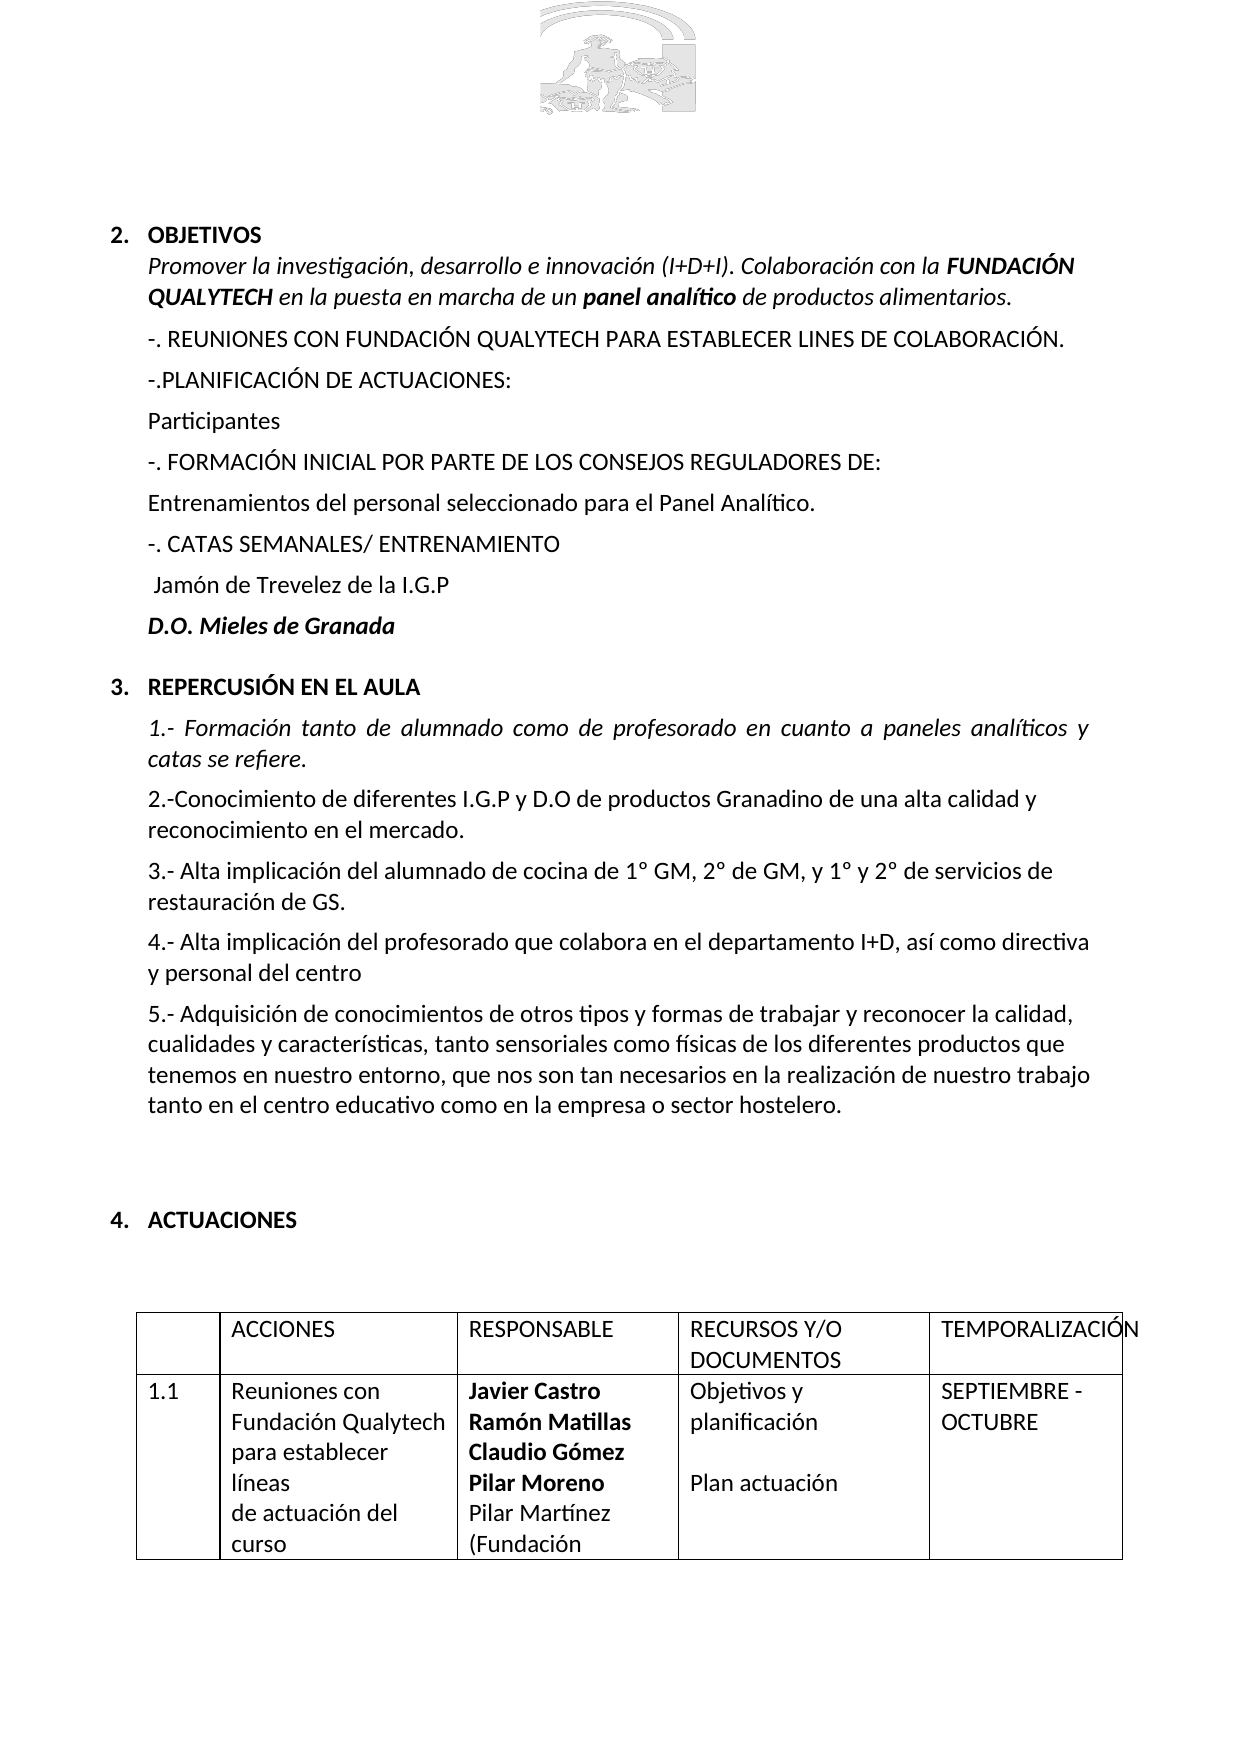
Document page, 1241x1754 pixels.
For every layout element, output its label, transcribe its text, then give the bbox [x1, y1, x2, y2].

list REPERCUSIÓN EN EL AULA [110, 671, 1092, 702]
table_cell Reuniones con Fundación Qualytech para establecer líneas de actuación del curso [221, 1375, 231, 1558]
list ACTUACIONES [110, 1204, 1092, 1234]
text -. REUNIONES CON FUNDACIÓN QUALYTECH PARA ESTABLECER LINES DE COLABORACIÓN. [148, 324, 1092, 354]
table_cell Objetivos y planificación Plan actuación [918, 1375, 929, 1558]
text 1.- Formación tanto de alumnado como de profesorado en cuanto a paneles analíticos y catas se refiere. [148, 712, 1092, 773]
text Entrenamientos del personal seleccionado para el Panel Analítico. [148, 487, 1092, 518]
text 3.- Alta implicación del alumnado de cocina de 1º GM, 2º de GM, y 1º y 2º de servicios de restauración de GS. [148, 855, 1092, 916]
table_header ACCIONES [221, 1313, 457, 1374]
picture [540, 0, 700, 115]
table_cell SEPTIEMBRE -OCTUBRE [930, 1375, 1122, 1558]
text -. FORMACIÓN INICIAL POR PARTE DE LOS CONSEJOS REGULADORES DE: [148, 446, 1092, 477]
text D.O. Mieles de Granada [148, 610, 1092, 641]
list OBJETIVOS [110, 219, 1092, 250]
table_cell Javier Castro Ramón Matillas Claudio Gómez Pilar Moreno Pilar Martínez (Fundación Qualytech) [667, 1375, 678, 1558]
text Jamón de Trevelez de la I.G.P [148, 569, 1092, 600]
text 5.- Adquisición de conocimientos de otros tipos y formas de trabajar y reconocer la calidad, cualidades y características, tanto sensoriales como físicas de los diferentes productos que tenemos en nuestro entorno, que nos son tan necesarios en la realización de nuestro trabajo tanto en el centro educativo como en la empresa o sector hostelero. [148, 998, 1092, 1120]
text 2.-Conocimiento de diferentes I.G.P y D.O de productos Granadino de una alta calidad y reconocimiento en el mercado. [148, 784, 1092, 845]
text Participantes [148, 406, 1092, 436]
table_cell 1.1 [137, 1375, 219, 1558]
text 4.- Alta implicación del profesorado que colabora en el departamento I+D, así como directiva y personal del centro [148, 927, 1092, 988]
text Promover la investigación, desarrollo e innovación (I+D+I). Colaboración con la FUNDACIÓN QUALYTECH en la puesta en marcha de un panel analítico de productos alimentarios. [148, 250, 1092, 311]
text -.PLANIFICACIÓN DE ACTUACIONES: [148, 364, 1092, 395]
table_header RESPONSABLE [458, 1313, 678, 1374]
table_cell Reuniones con Fundación Qualytech para establecer líneas de actuación del curso [446, 1375, 457, 1558]
table_header TEMPORALIZACIÓN [930, 1313, 1122, 1374]
table_header RECURSOS Y/O DOCUMENTOS [679, 1313, 690, 1374]
table_header RECURSOS Y/O DOCUMENTOS [918, 1313, 929, 1374]
table_header [137, 1313, 219, 1374]
table_cell Objetivos y planificación Plan actuación [679, 1375, 690, 1558]
text -. CATAS SEMANALES/ ENTRENAMIENTO [148, 528, 1092, 559]
